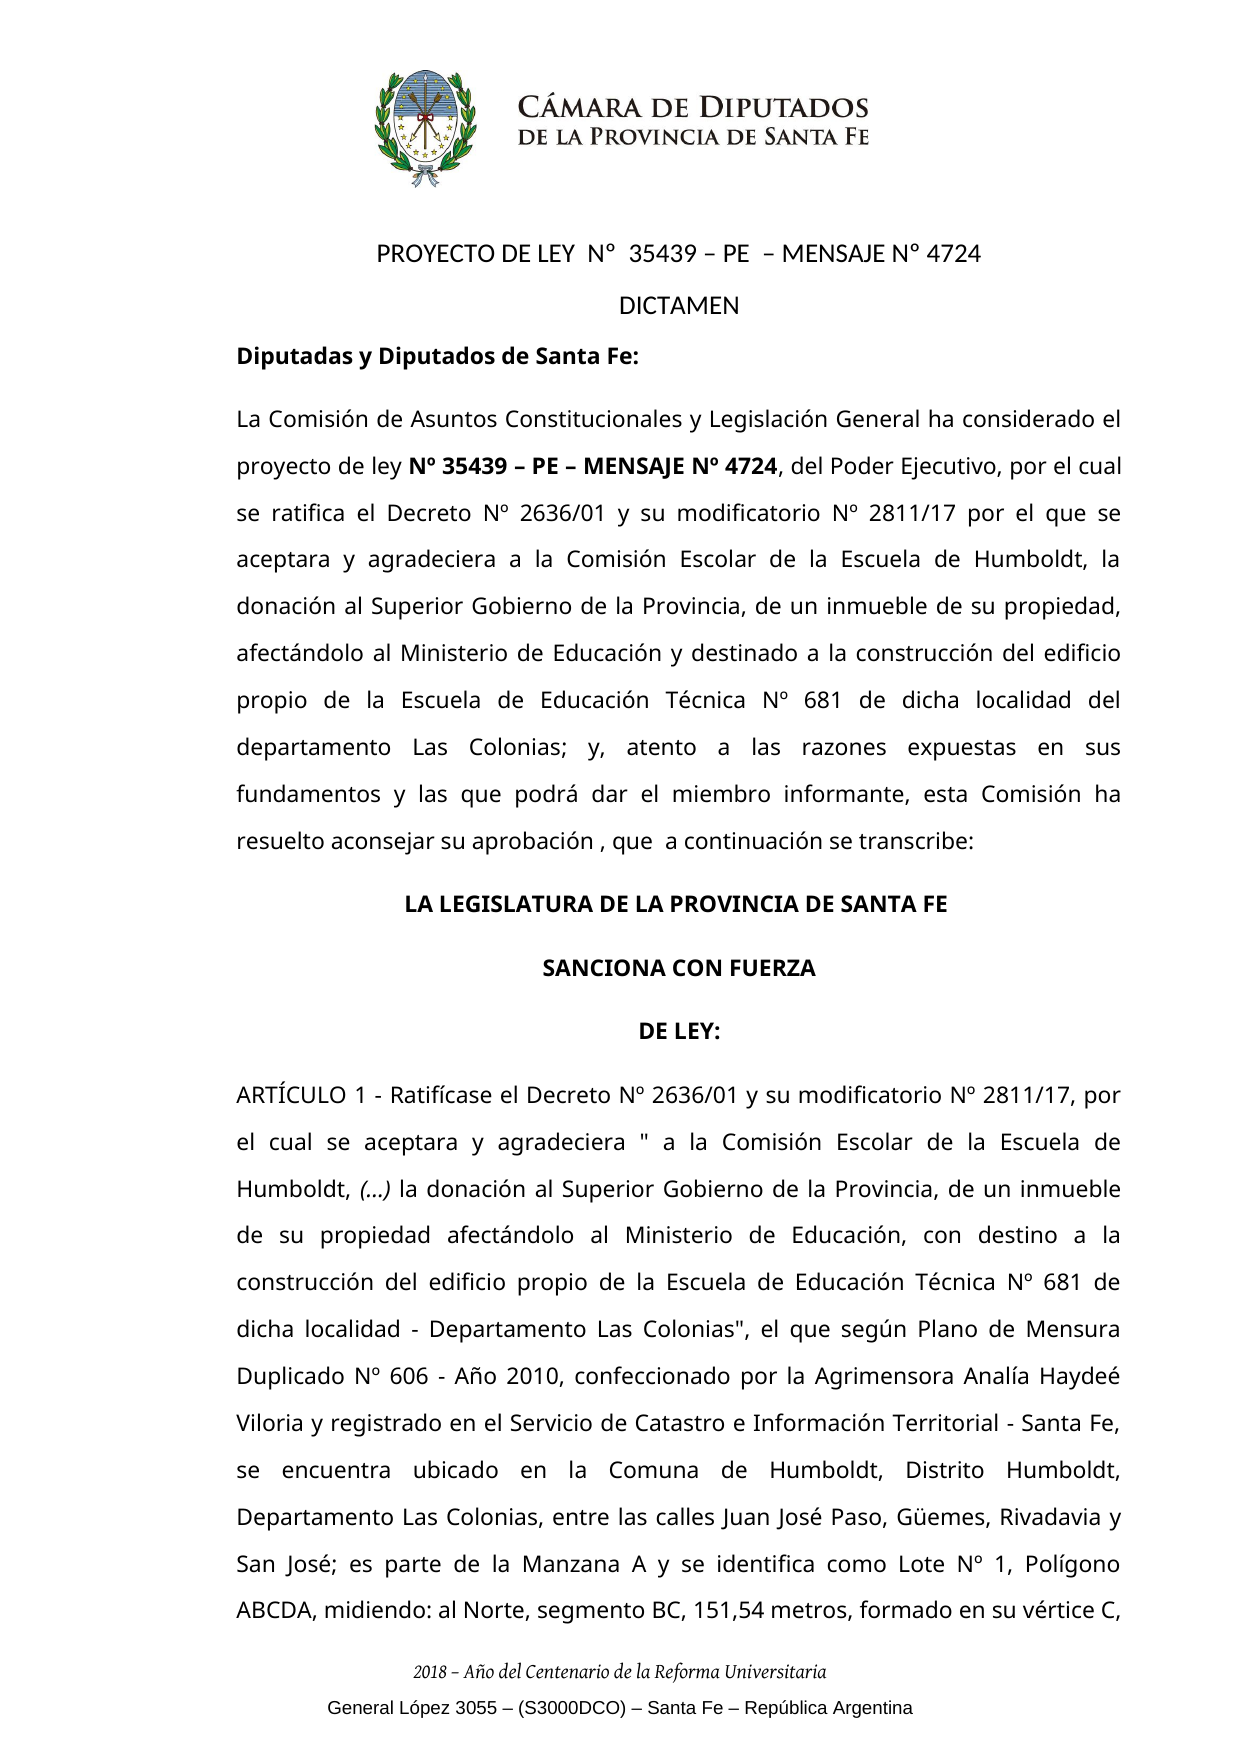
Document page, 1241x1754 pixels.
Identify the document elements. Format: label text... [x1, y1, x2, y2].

text ARTÍCULO 1 - Ratifícase el Decreto Nº 2636/01 y su modificatorio Nº 2811/17, por el cual se aceptara y agradeciera " a la Comisión Escolar de la Escuela de Humboldt, (…) la donación al Superior Gobierno de la Provincia, de un inmueble de su propiedad afectándolo al Ministerio de Educación, con destino a la construcción del edificio propio de la Escuela de Educación Técnica Nº 681 de dicha localidad - Departamento Las Colonias", el que según Plano de Mensura Duplicado Nº 606 - Año 2010, confeccionado por la Agrimensora Analía Haydeé Viloria y registrado en el Servicio de Catastro e Información Territorial - Santa Fe, se encuentra ubicado en la Comuna de Humboldt, Distrito Humboldt, Departamento Las Colonias, entre las calles Juan José Paso, Güemes, Rivadavia y San José; es parte de la Manzana A y se identifica como Lote Nº 1, Polígono ABCDA, midiendo: al Norte, segmento BC, 151,54 metros, formado en su vértice C, [236, 1079, 1122, 1626]
text LA LEGISLATURA DE LA PROVINCIA DE SANTA FE [236, 888, 1122, 919]
picture [374, 70, 869, 192]
text La Comisión de Asuntos Constitucionales y Legislación General ha considerado el proyecto de ley Nº 35439 – PE – MENSAJE Nº 4724, del Poder Ejecutivo, por el cual se ratifica el Decreto Nº 2636/01 y su modificatorio Nº 2811/17 por el que se aceptara y agradeciera a la Comisión Escolar de la Escuela de Humboldt, la donación al Superior Gobierno de la Provincia, de un inmueble de su propiedad, afectándolo al Ministerio de Educación y destinado a la construcción del edificio propio de la Escuela de Educación Técnica Nº 681 de dicha localidad del departamento Las Colonias; y, atento a las razones expuestas en sus fundamentos y las que podrá dar el miembro informante, esta Comisión ha resuelto aconsejar su aprobación , que a continuación se transcribe: [236, 403, 1122, 856]
text PROYECTO DE LEY Nº 35439 – PE – MENSAJE Nº 4724 [236, 236, 1122, 269]
text DE LEY: [236, 1015, 1122, 1046]
text DICTAMEN [236, 288, 1122, 321]
subtitle Diputadas y Diputados de Santa Fe: [236, 340, 1122, 371]
text SANCIONA CON FUERZA [236, 952, 1122, 983]
